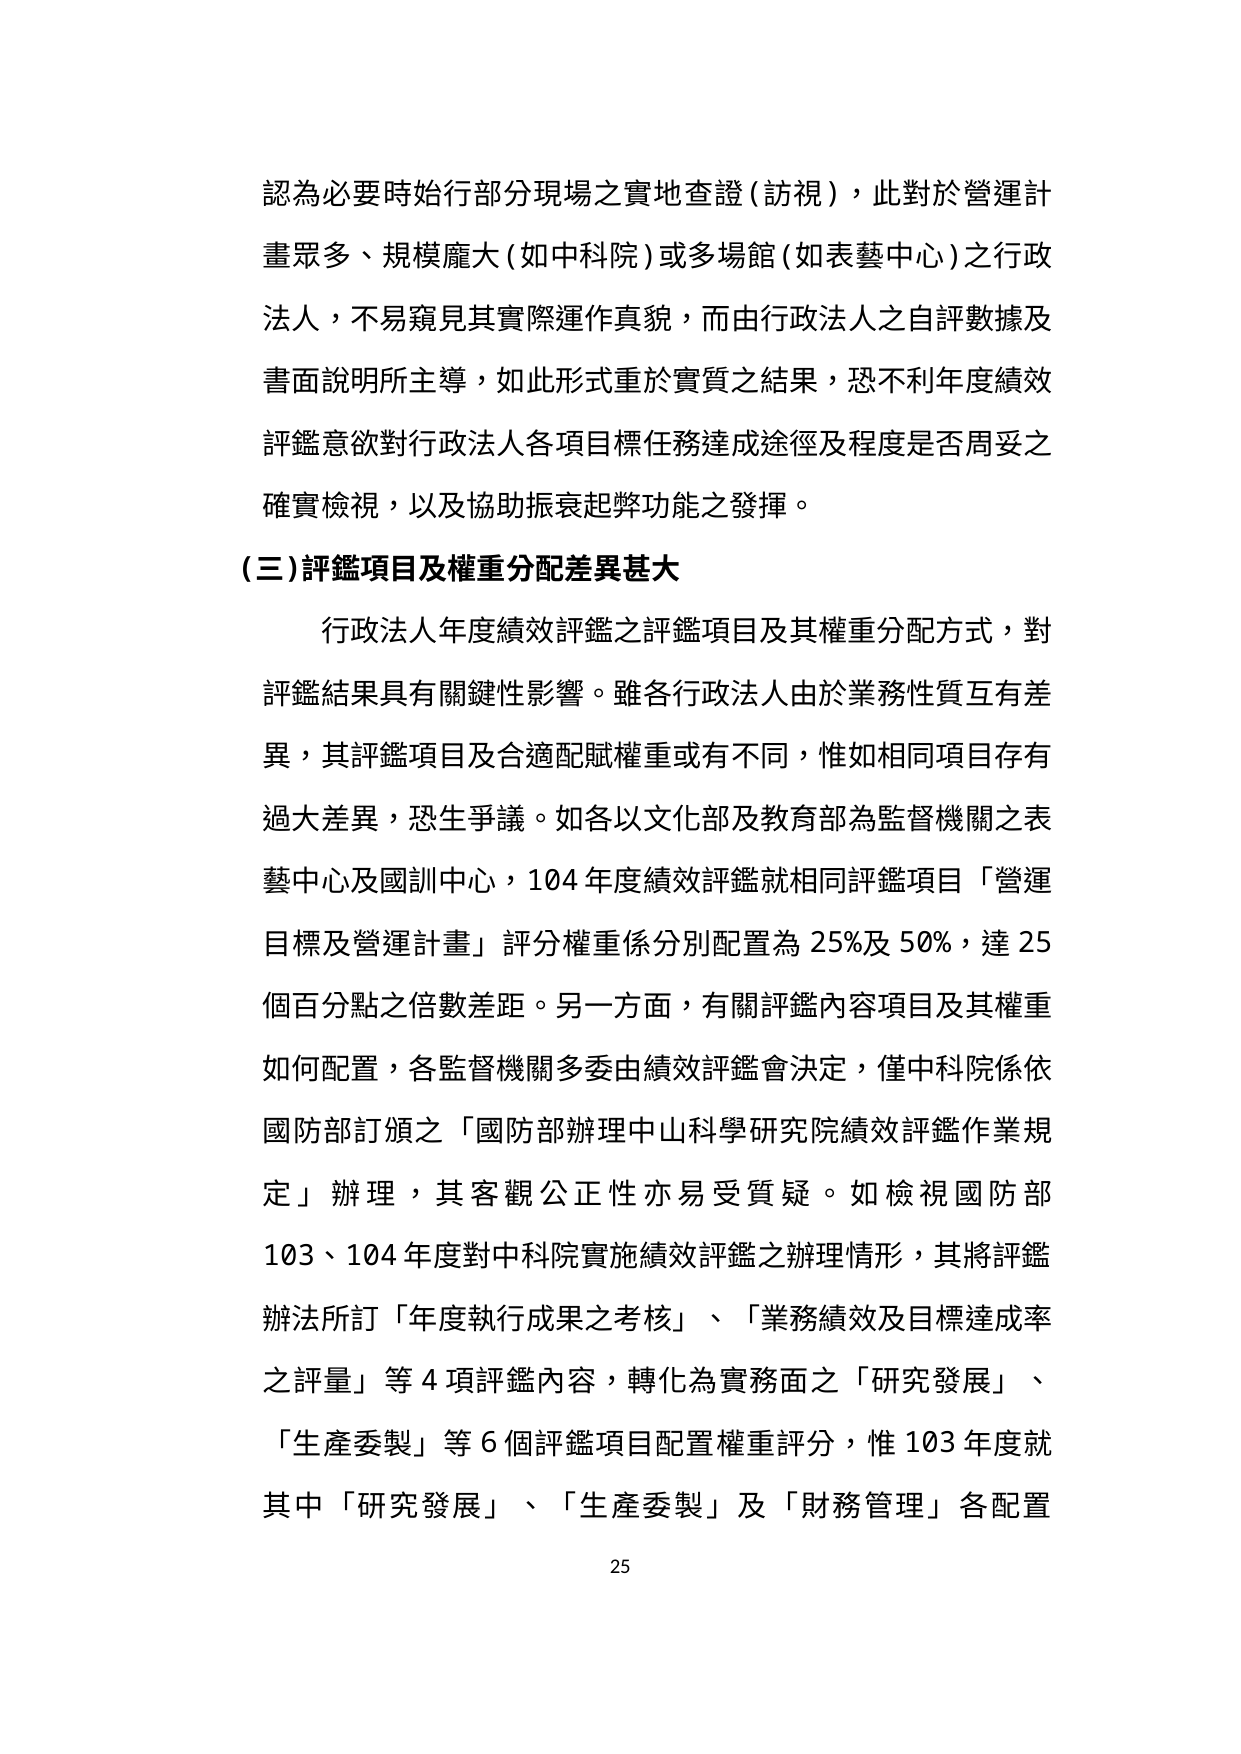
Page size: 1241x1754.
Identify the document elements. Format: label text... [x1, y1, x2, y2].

text 行政法人年度績效評鑑之評鑑項目及其權重分配方式，對評鑑結果具有關鍵性影響。雖各行政法人由於業務性質互有差異，其評鑑項目及合適配賦權重或有不同，惟如相同項目存有過大差異，恐生爭議。如各以文化部及教育部為監督機關之表藝中心及國訓中心，104年度績效評鑑就相同評鑑項目「營運目標及營運計畫」評分權重係分別配置為25%及50%，達25個百分點之倍數差距。另一方面，有關評鑑內容項目及其權重如何配置，各監督機關多委由績效評鑑會決定，僅中科院係依國防部訂頒之「國防部辦理中山科學研究院績效評鑑作業規定」辦理，其客觀公正性亦易受質疑。如檢視國防部103、104年度對中科院實施績效評鑑之辦理情形，其將評鑑辦法所訂「年度執行成果之考核」、「業務績效及目標達成率之評量」等4項評鑑內容，轉化為實務面之「研究發展」、「生產委製」等6個評鑑項目配置權重評分，惟103年度就其中「研究發展」、「生產委製」及「財務管理」各配置30%、30%及15%；104年度即修正為25%、40%及10%，並將103年度原列之「軍種滿意(10%)」評鑑項目改為「支援演訓(10%)」，其監督機關國防部顯主導評鑑項目及其權重配置方式，迥異於其他監督機關交由績效評鑑會客觀決定之作法，是否有當，容值檢討。 [262, 587, 1053, 1525]
text 現行各監督機關對行政法人實施績效評鑑之程序，概皆係由受評鑑之行政法人先行自評，再交評鑑委員會複評，最後由監督機關就複評結果予以核定。由於行政法人之自評恐過偏主觀且易文過飾非，爰績效評鑑之功能核心即落在由政府機關代表、學者專家及社會公正人士所組成之評鑑委員會複評。然綜觀各行政法人評鑑委員會所進行之複評，皆係以書面審查為主，認為必要時始行部分現場之實地查證(訪視)，此對於營運計畫眾多、規模龐大(如中科院)或多場館(如表藝中心)之行政法人，不易窺見其實際運作真貌，而由行政法人之自評數據及書面說明所主導，如此形式重於實質之結果，恐不利年度績效評鑑意欲對行政法人各項目標任務達成途徑及程度是否周妥之確實檢視，以及協助振衰起弊功能之發揮。 [262, 150, 1053, 525]
text (三)評鑑項目及權重分配差異甚大 [237, 525, 1053, 587]
